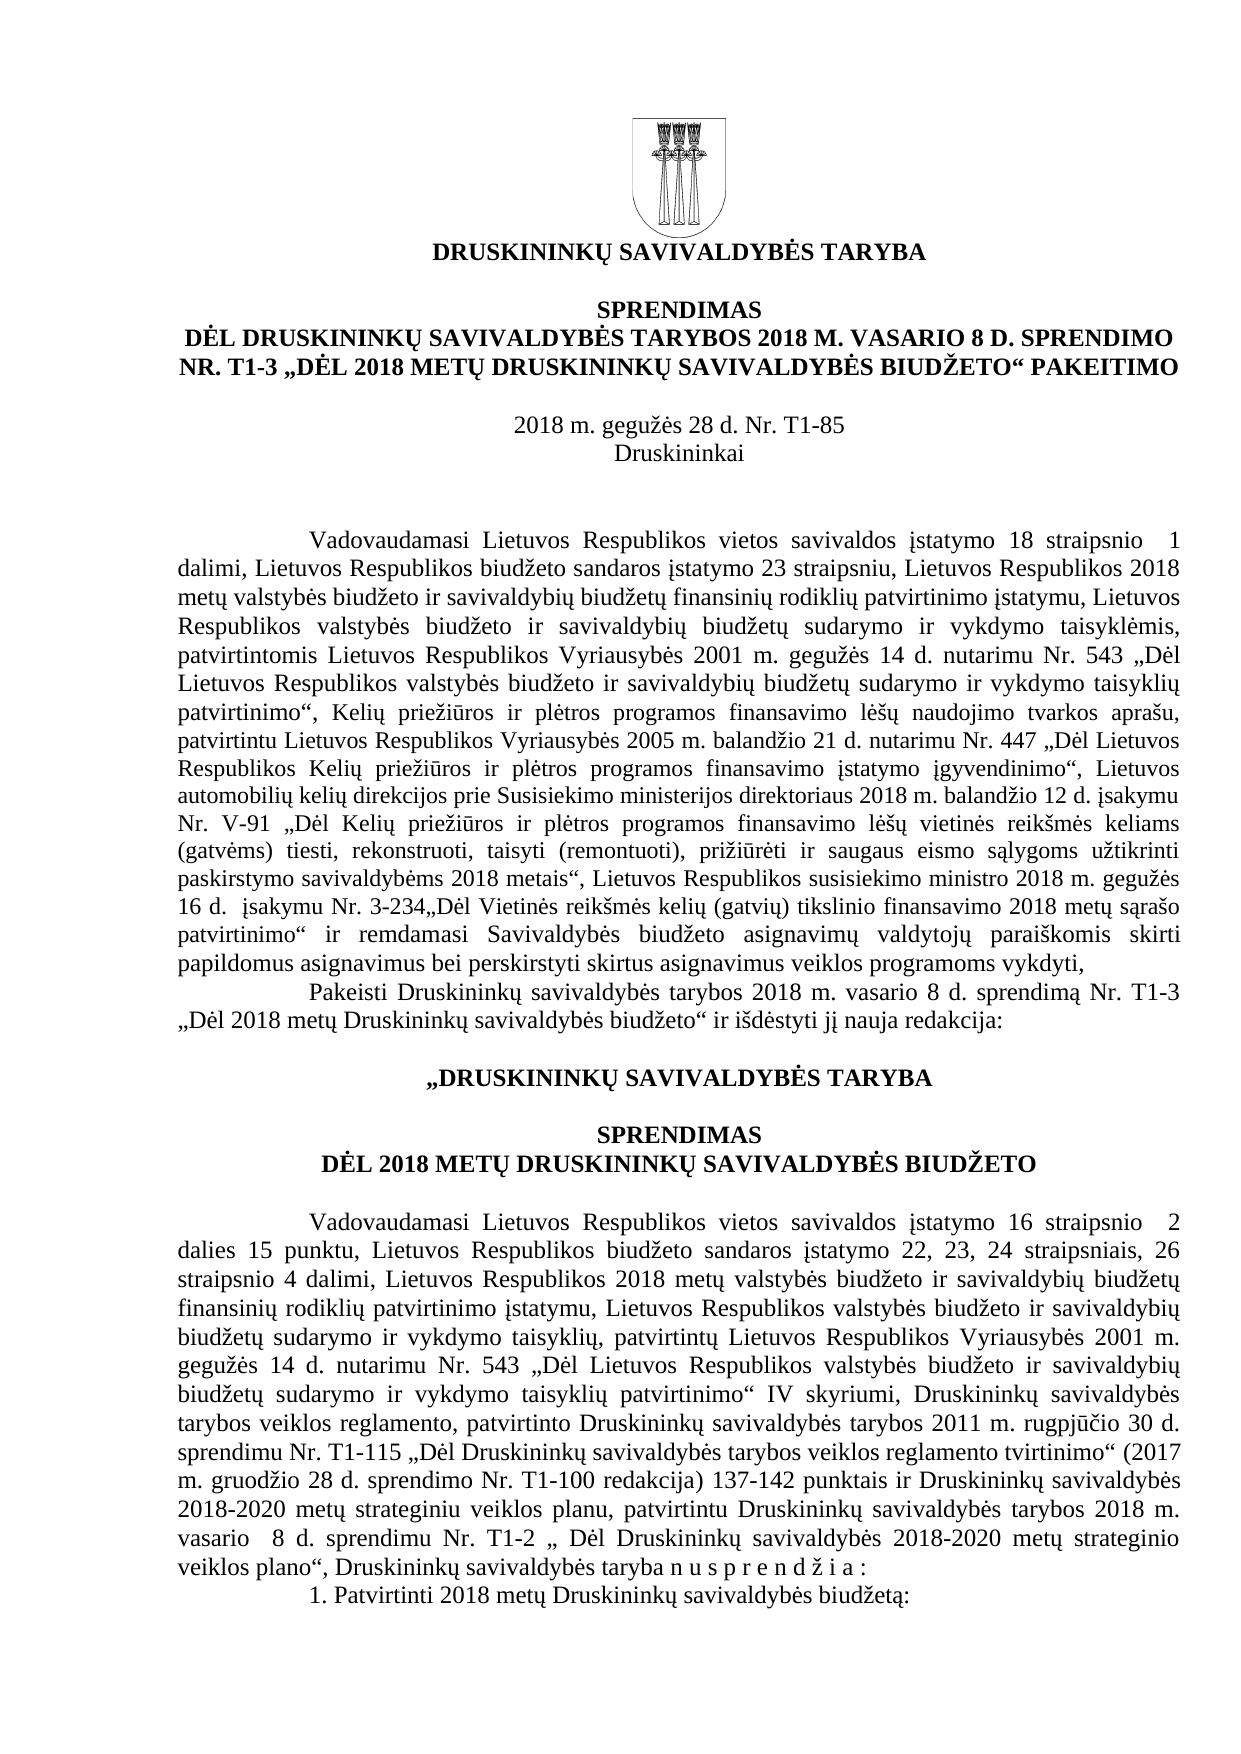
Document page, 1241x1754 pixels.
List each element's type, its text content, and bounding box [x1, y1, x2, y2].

text Vadovaudamasi Lietuvos Respublikos vietos savivaldos įstatymo 18 straipsnio 1 dalimi, Lietuvos Respublikos biudžeto sandaros įstatymo 23 straipsniu, Lietuvos Respublikos 2018 metų valstybės biudžeto ir savivaldybių biudžetų finansinių rodiklių patvirtinimo įstatymu, Lietuvos Respublikos valstybės biudžeto ir savivaldybių biudžetų sudarymo ir vykdymo taisyklėmis, patvirtintomis Lietuvos Respublikos Vyriausybės 2001 m. gegužės 14 d. nutarimu Nr. 543 „Dėl Lietuvos Respublikos valstybės biudžeto ir savivaldybių biudžetų sudarymo ir vykdymo taisyklių patvirtinimo“, Kelių priežiūros ir plėtros programos finansavimo lėšų naudojimo tvarkos aprašu, patvirtintu Lietuvos Respublikos Vyriausybės 2005 m. balandžio 21 d. nutarimu Nr. 447 „Dėl Lietuvos Respublikos Kelių priežiūros ir plėtros programos finansavimo įstatymo įgyvendinimo“, Lietuvos automobilių kelių direkcijos prie Susisiekimo ministerijos direktoriaus 2018 m. balandžio 12 d. įsakymu Nr. V-91 „Dėl Kelių priežiūros ir plėtros programos finansavimo lėšų vietinės reikšmės keliams (gatvėms) tiesti, rekonstruoti, taisyti (remontuoti), prižiūrėti ir saugaus eismo sąlygoms užtikrinti paskirstymo savivaldybėms 2018 metais“, Lietuvos Respublikos susisiekimo ministro 2018 m. gegužės 16 d. įsakymu Nr. 3-234„Dėl Vietinės reikšmės kelių (gatvių) tikslinio finansavimo 2018 metų sąrašo patvirtinimo“ ir remdamasi Savivaldybės biudžeto asignavimų valdytojų paraiškomis skirti papildomus asignavimus bei perskirstyti skirtus asignavimus veiklos programoms vykdyti, [177, 525, 1181, 977]
text 2018 m. gegužės 28 d. Nr. T1-85 [177, 410, 1181, 438]
text DĖL 2018 METŲ DRUSKININKŲ SAVIVALDYBĖS BIUDŽETO [177, 1149, 1181, 1178]
text SPRENDIMAS [177, 295, 1181, 323]
text Pakeisti Druskininkų savivaldybės tarybos 2018 m. vasario 8 d. sprendimą Nr. T1-3 „Dėl 2018 metų Druskininkų savivaldybės biudžeto“ ir išdėstyti jį nauja redakcija: [177, 977, 1181, 1034]
text SPRENDIMAS [177, 1121, 1181, 1149]
text Druskininkai [177, 438, 1181, 467]
text DĖL DRUSKININKŲ SAVIVALDYBĖS TARYBOS 2018 M. VASARIO 8 D. SPRENDIMO NR. T1-3 „DĖL 2018 METŲ DRUSKININKŲ SAVIVALDYBĖS BIUDŽETO“ PAKEITIMO [177, 323, 1181, 381]
text „DRUSKININKŲ SAVIVALDYBĖS TARYBA [177, 1063, 1181, 1092]
text Vadovaudamasi Lietuvos Respublikos vietos savivaldos įstatymo 16 straipsnio 2 dalies 15 punktu, Lietuvos Respublikos biudžeto sandaros įstatymo 22, 23, 24 straipsniais, 26 straipsnio 4 dalimi, Lietuvos Respublikos 2018 metų valstybės biudžeto ir savivaldybių biudžetų finansinių rodiklių patvirtinimo įstatymu, Lietuvos Respublikos valstybės biudžeto ir savivaldybių biudžetų sudarymo ir vykdymo taisyklių, patvirtintų Lietuvos Respublikos Vyriausybės 2001 m. gegužės 14 d. nutarimu Nr. 543 „Dėl Lietuvos Respublikos valstybės biudžeto ir savivaldybių biudžetų sudarymo ir vykdymo taisyklių patvirtinimo“ IV skyriumi, Druskininkų savivaldybės tarybos veiklos reglamento, patvirtinto Druskininkų savivaldybės tarybos 2011 m. rugpjūčio 30 d. sprendimu Nr. T1-115 „Dėl Druskininkų savivaldybės tarybos veiklos reglamento tvirtinimo“ (2017 m. gruodžio 28 d. sprendimo Nr. T1-100 redakcija) 137-142 punktais ir Druskininkų savivaldybės 2018-2020 metų strateginiu veiklos planu, patvirtintu Druskininkų savivaldybės tarybos 2018 m. vasario 8 d. sprendimu Nr. T1-2 „ Dėl Druskininkų savivaldybės 2018-2020 metų strateginio veiklos plano“, Druskininkų savivaldybės taryba n u s p r e n d ž i a : [177, 1207, 1181, 1581]
text DRUSKININKŲ SAVIVALDYBĖS TARYBA [177, 237, 1181, 266]
text 1. Patvirtinti 2018 metų Druskininkų savivaldybės biudžetą: [177, 1581, 1181, 1609]
